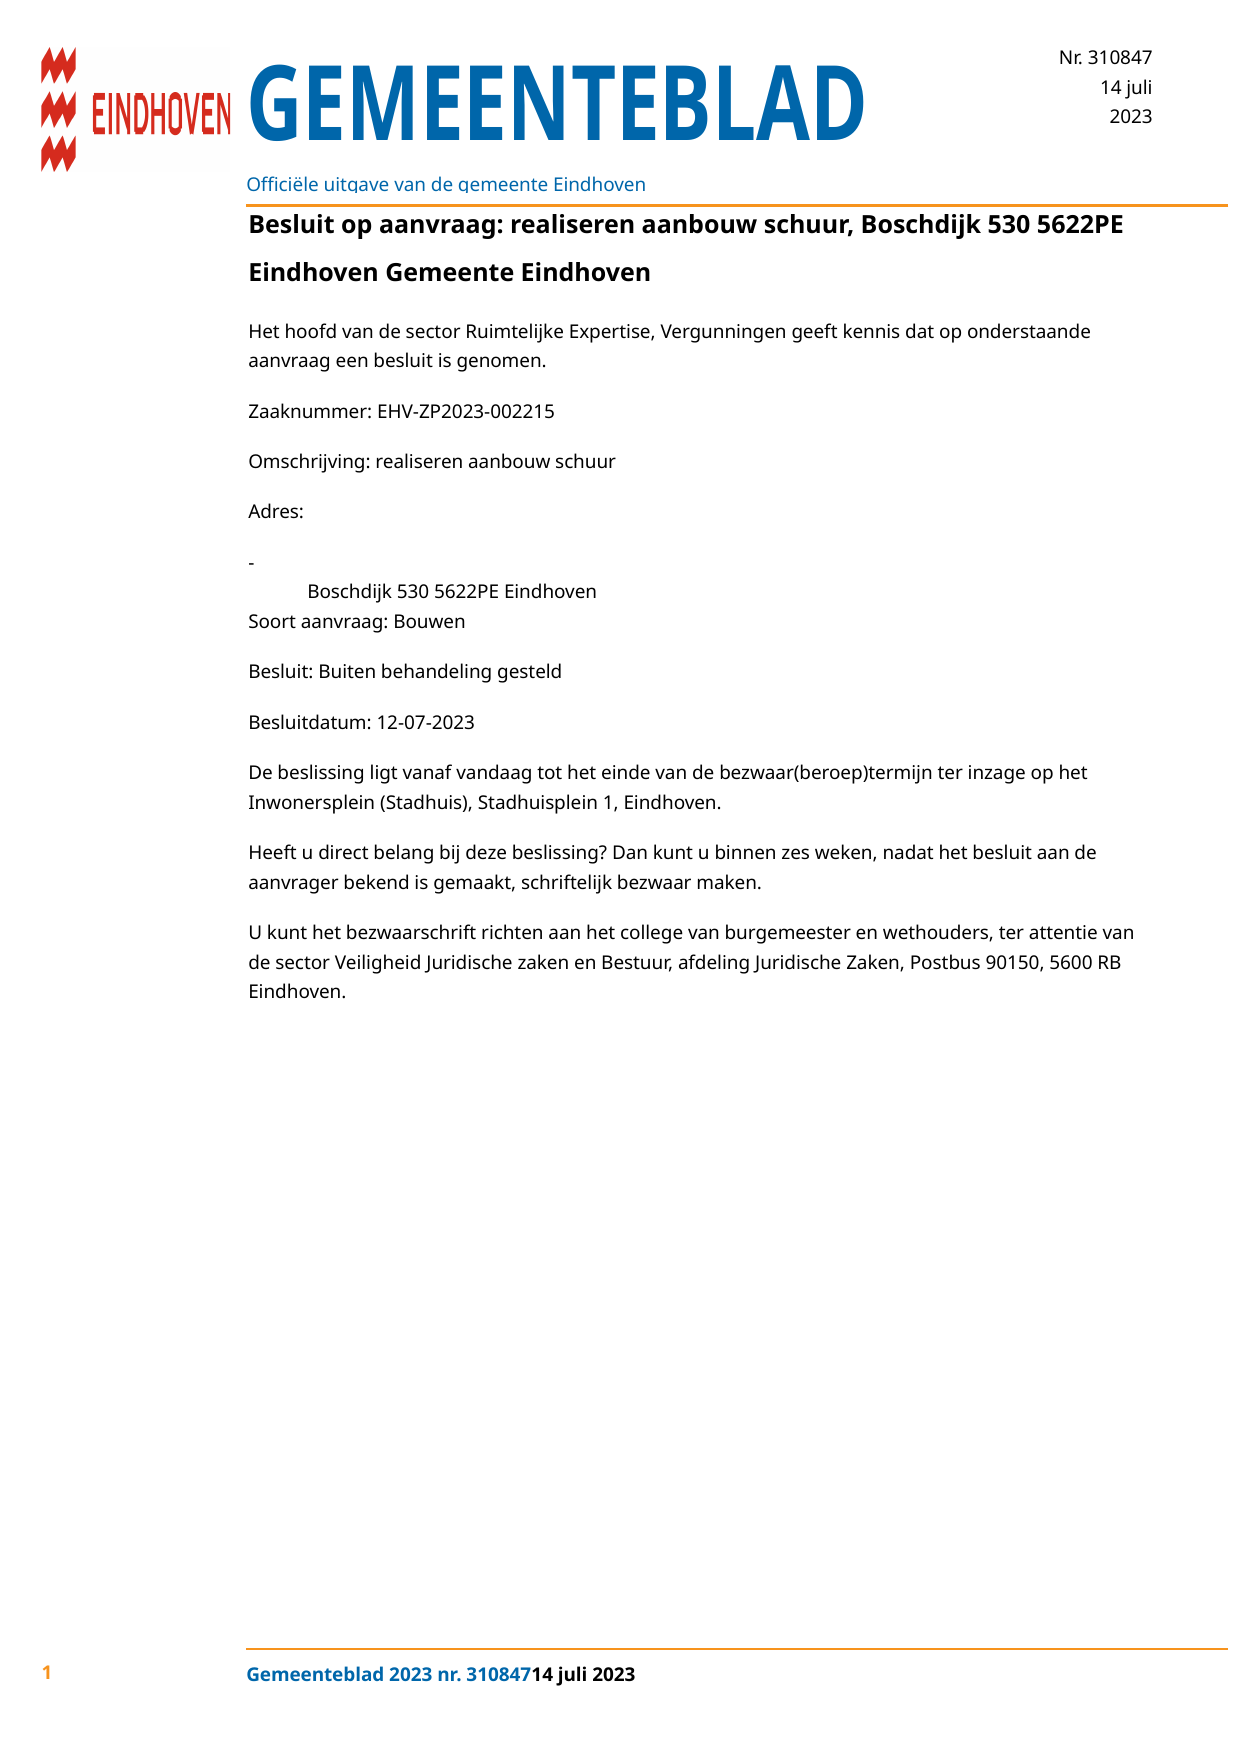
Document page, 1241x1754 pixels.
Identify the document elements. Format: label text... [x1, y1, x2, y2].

text Besluit op aanvraag: realiseren aanbouw schuur, Boschdijk 530 5622PE Eindhoven Gemeente Eindhoven [248, 207, 1152, 288]
text Heeft u direct belang bij deze beslissing? Dan kunt u binnen zes weken, nadat het besluit aan de aanvrager bekend is gemaakt, schriftelijk bezwaar maken. [248, 839, 1152, 895]
text Besluit: Buiten behandeling gesteld [248, 659, 1152, 684]
list Boschdijk 530 5622PE Eindhoven [248, 579, 1152, 604]
text Het hoofd van de sector Ruimtelijke Expertise, Vergunningen geeft kennis dat op onderstaande aanvraag een besluit is genomen. [248, 318, 1152, 373]
text Adres: [248, 499, 1152, 524]
text U kunt het bezwaarschrift richten aan het college van burgemeester en wethouders, ter attentie van de sector Veiligheid Juridische zaken en Bestuur, afdeling Juridische Zaken, Postbus 90150, 5600 RB Eindhoven. [248, 919, 1152, 1004]
picture [41, 47, 231, 172]
text Besluitdatum: 12-07-2023 [248, 709, 1152, 735]
text Soort aanvraag: Bouwen [248, 608, 1152, 634]
text De beslissing ligt vanaf vandaag tot het einde van de bezwaar(beroep)termijn ter inzage op het Inwonersplein (Stadhuis), Stadhuisplein 1, Eindhoven. [248, 759, 1152, 815]
text Zaaknummer: EHV-ZP2023-002215 [248, 398, 1152, 424]
text Omschrijving: realiseren aanbouw schuur [248, 448, 1152, 474]
